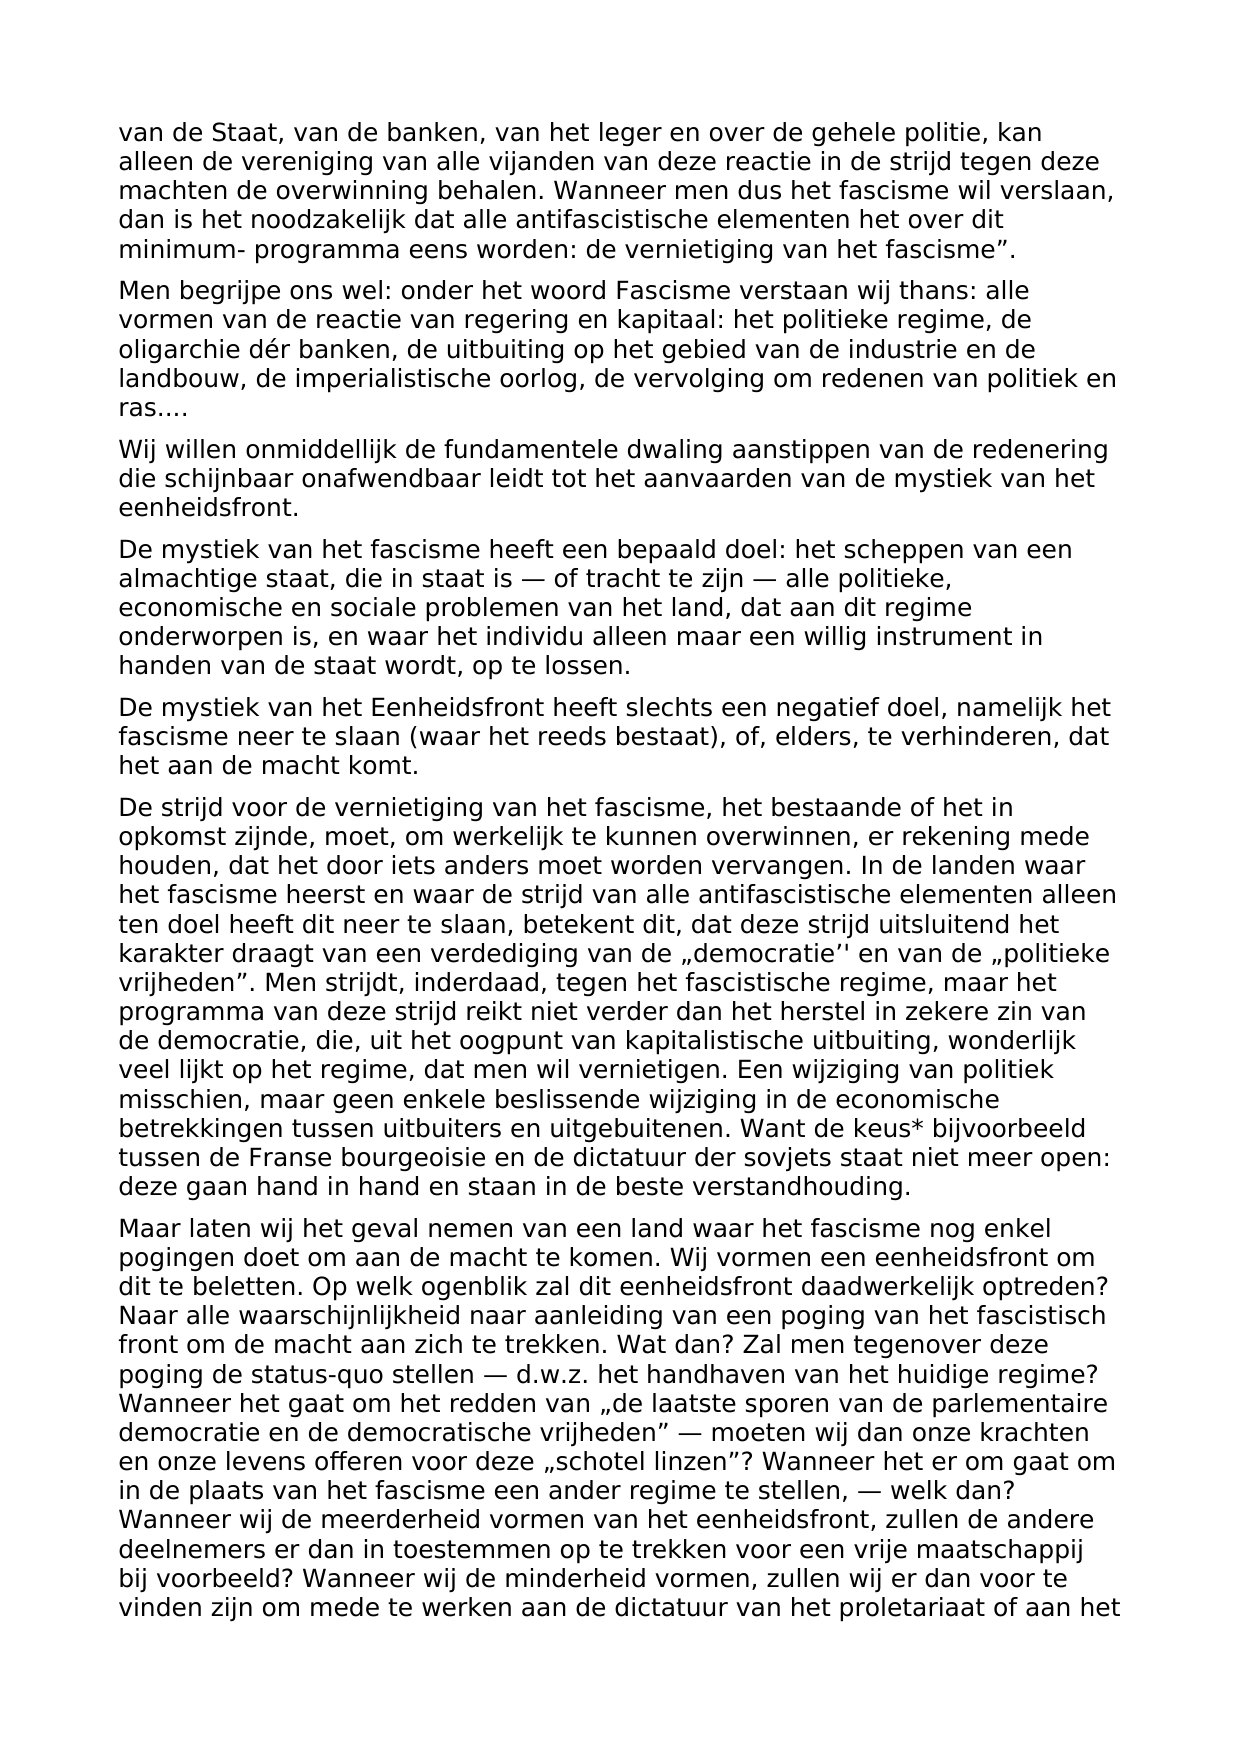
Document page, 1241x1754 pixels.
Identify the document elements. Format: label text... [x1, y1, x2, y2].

text Maar laten wij het geval nemen van een land waar het fascisme nog enkel pogingen doet om aan de macht te komen. Wij vormen een eenheidsfront om dit te beletten. Op welk ogenblik zal dit eenheidsfront daadwerkelijk optreden? Naar alle waarschijnlijkheid naar aanleiding van een poging van het fascistisch front om de macht aan zich te trekken. Wat dan? Zal men tegenover deze poging de status-quo stellen — d.w.z. het handhaven van het huidige regime? Wanneer het gaat om het redden van „de laatste sporen van de parlementaire democratie en de democratische vrijheden” — moeten wij dan onze krachten en onze levens offeren voor deze „schotel linzen”? Wanneer het er om gaat om in de plaats van het fascisme een ander regime te stellen, — welk dan? Wanneer wij de meerderheid vormen van het eenheidsfront, zullen de andere deelnemers er dan in toestemmen op te trekken voor een vrije maatschappij bij voorbeeld? Wanneer wij de minderheid vormen, zullen wij er dan voor te vinden zijn om mede te werken aan de dictatuur van het proletariaat of aan het [118, 1214, 1122, 1622]
text van de Staat, van de banken, van het leger en over de gehele politie, kan alleen de vereniging van alle vijanden van deze reactie in de strijd tegen deze machten de overwinning behalen. Wanneer men dus het fascisme wil verslaan, dan is het noodzakelijk dat alle antifascistische elementen het over dit minimum- programma eens worden: de vernietiging van het fascisme”. [118, 118, 1122, 264]
text De mystiek van het Eenheidsfront heeft slechts een negatief doel, namelijk het fascisme neer te slaan (waar het reeds bestaat), of, elders, te verhinderen, dat het aan de macht komt. [118, 693, 1122, 781]
text Men begrijpe ons wel: onder het woord Fascisme verstaan wij thans: alle vormen van de reactie van regering en kapitaal: het politieke regime, de oligarchie dér banken, de uitbuiting op het gebied van de industrie en de landbouw, de imperialistische oorlog, de vervolging om redenen van politiek en ras.... [118, 276, 1122, 422]
text De mystiek van het fascisme heeft een bepaald doel: het scheppen van een almachtige staat, die in staat is — of tracht te zijn — alle politieke, economische en sociale problemen van het land, dat aan dit regime onderworpen is, en waar het individu alleen maar een willig instrument in handen van de staat wordt, op te lossen. [118, 535, 1122, 681]
text De strijd voor de vernietiging van het fascisme, het bestaande of het in opkomst zijnde, moet, om werkelijk te kunnen overwinnen, er rekening mede houden, dat het door iets anders moet worden vervangen. In de landen waar het fascisme heerst en waar de strijd van alle antifascistische elementen alleen ten doel heeft dit neer te slaan, betekent dit, dat deze strijd uitsluitend het karakter draagt van een verdediging van de „democratie’' en van de „politieke vrijheden”. Men strijdt, inderdaad, tegen het fascistische regime, maar het programma van deze strijd reikt niet verder dan het herstel in zekere zin van de democratie, die, uit het oogpunt van kapitalistische uitbuiting, wonderlijk veel lijkt op het regime, dat men wil vernietigen. Een wijziging van politiek misschien, maar geen enkele beslissende wijziging in de economische betrekkingen tussen uitbuiters en uitgebuitenen. Want de keus* bijvoorbeeld tussen de Franse bourgeoisie en de dictatuur der sovjets staat niet meer open: deze gaan hand in hand en staan in de beste verstandhouding. [118, 793, 1122, 1201]
text Wij willen onmiddellijk de fundamentele dwaling aanstippen van de redenering die schijnbaar onafwendbaar leidt tot het aanvaarden van de mystiek van het eenheidsfront. [118, 435, 1122, 522]
